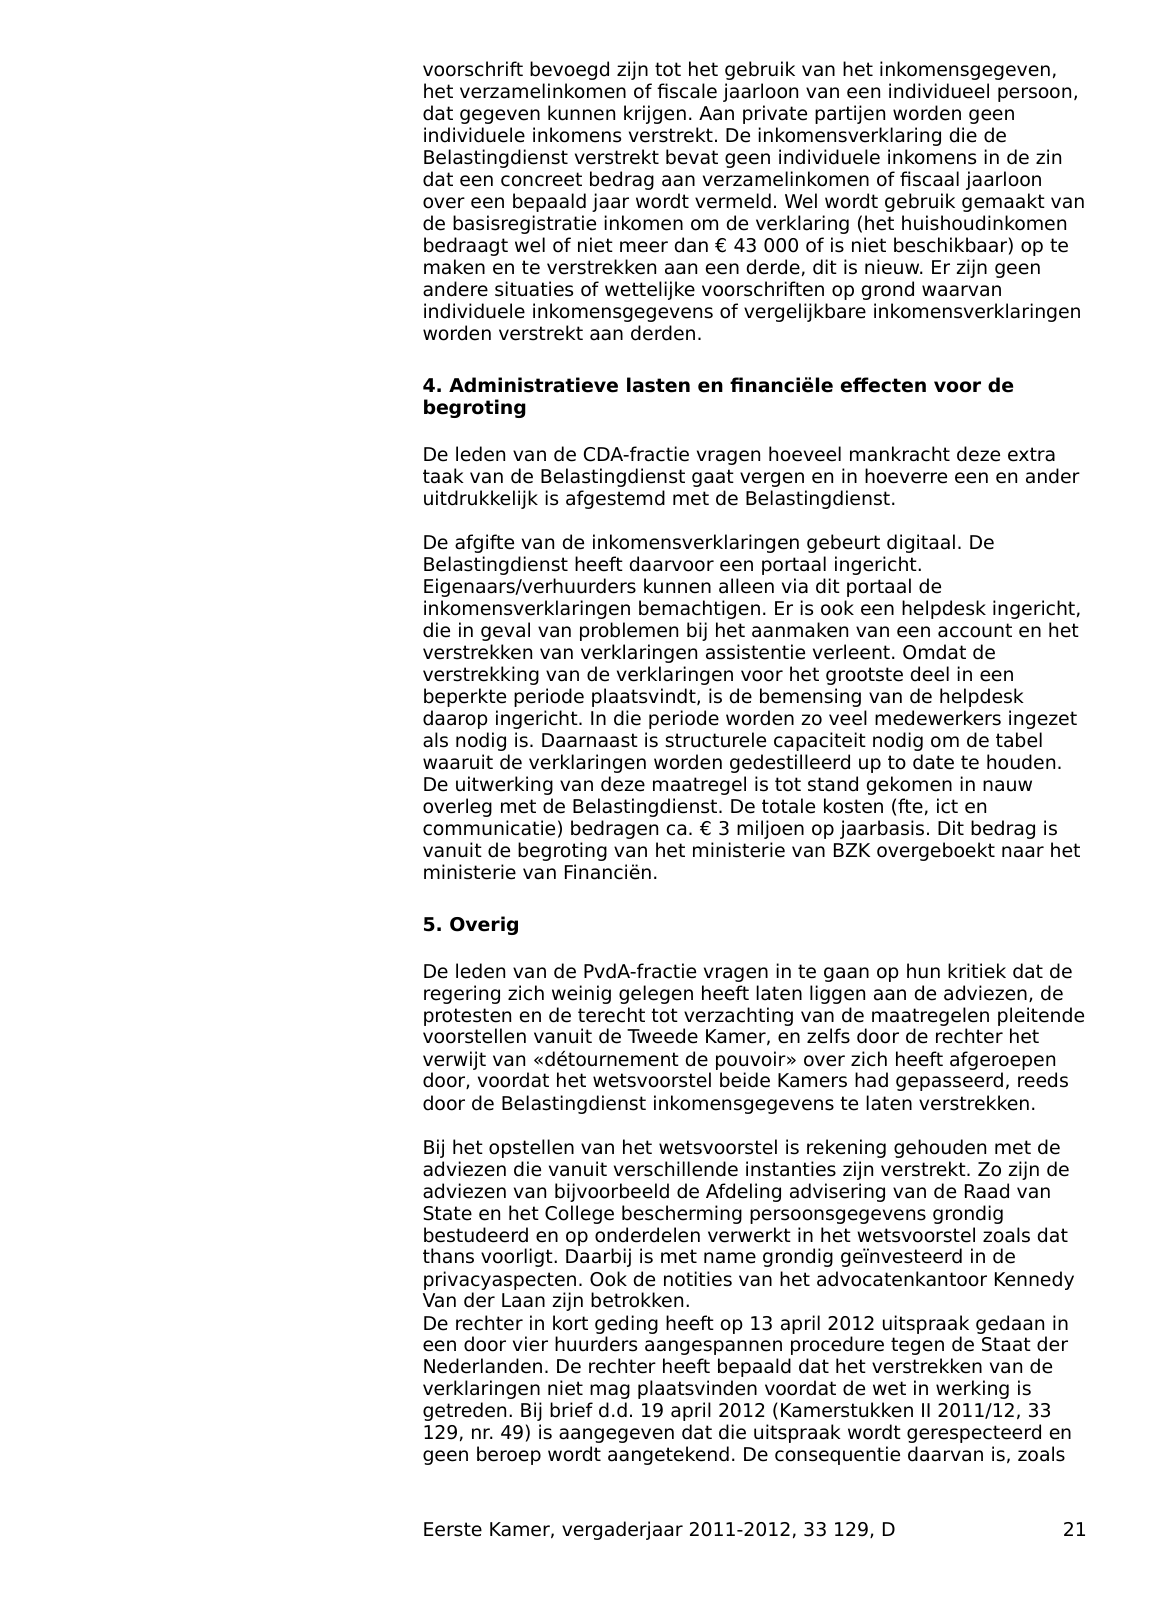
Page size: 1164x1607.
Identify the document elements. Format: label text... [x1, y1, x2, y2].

text De uitwerking van deze maatregel is tot stand gekomen in nauw overleg met de Belastingdienst. De totale kosten (fte, ict en communicatie) bedragen ca. € 3 miljoen op jaarbasis. Dit bedrag is vanuit de begroting van het ministerie van BZK overgeboekt naar het ministerie van Financiën. [422, 774, 1087, 883]
text Bij het opstellen van het wetsvoorstel is rekening gehouden met de adviezen die vanuit verschillende instanties zijn verstrekt. Zo zijn de adviezen van bijvoorbeeld de Afdeling advisering van de Raad van State en het College bescherming persoonsgegevens grondig bestudeerd en op onderdelen verwerkt in het wetsvoorstel zoals dat thans voorligt. Daarbij is met name grondig geïnvesteerd in de privacyaspecten. Ook de notities van het advocatenkantoor Kennedy Van der Laan zijn betrokken. [422, 1137, 1087, 1312]
subtitle 5. Overig [422, 913, 1087, 936]
text De leden van de CDA-fractie vragen hoeveel mankracht deze extra taak van de Belastingdienst gaat vergen en in hoeverre een en ander uitdrukkelijk is afgestemd met de Belastingdienst. [422, 444, 1087, 510]
text De afgifte van de inkomensverklaringen gebeurt digitaal. De Belastingdienst heeft daarvoor een portaal ingericht. Eigenaars/verhuurders kunnen alleen via dit portaal de inkomensverklaringen bemachtigen. Er is ook een helpdesk ingericht, die in geval van problemen bij het aanmaken van een account en het verstrekken van verklaringen assistentie verleent. Omdat de verstrekking van de verklaringen voor het grootste deel in een beperkte periode plaatsvindt, is de bemensing van de helpdesk daarop ingericht. In die periode worden zo veel medewerkers ingezet als nodig is. Daarnaast is structurele capaciteit nodig om de tabel waaruit de verklaringen worden gedestilleerd up to date te houden. [422, 532, 1087, 774]
text De rechter in kort geding heeft op 13 april 2012 uitspraak gedaan in een door vier huurders aangespannen procedure tegen de Staat der Nederlanden. De rechter heeft bepaald dat het verstrekken van de verklaringen niet mag plaatsvinden voordat de wet in werking is getreden. Bij brief d.d. 19 april 2012 (Kamerstukken II 2011/12, 33 129, nr. 49) is aangegeven dat die uitspraak wordt gerespecteerd en geen beroep wordt aangetekend. De consequentie daarvan is, zoals [422, 1312, 1087, 1466]
text De leden van de PvdA-fractie vragen in te gaan op hun kritiek dat de regering zich weinig gelegen heeft laten liggen aan de adviezen, de protesten en de terecht tot verzachting van de maatregelen pleitende voorstellen vanuit de Tweede Kamer, en zelfs door de rechter het verwijt van «détournement de pouvoir» over zich heeft afgeroepen door, voordat het wetsvoorstel beide Kamers had gepasseerd, reeds door de Belastingdienst inkomensgegevens te laten verstrekken. [422, 961, 1087, 1114]
text voorschrift bevoegd zijn tot het gebruik van het inkomensgegeven, het verzamelinkomen of fiscale jaarloon van een individueel persoon, dat gegeven kunnen krijgen. Aan private partijen worden geen individuele inkomens verstrekt. De inkomensverklaring die de Belastingdienst verstrekt bevat geen individuele inkomens in de zin dat een concreet bedrag aan verzamelinkomen of fiscaal jaarloon over een bepaald jaar wordt vermeld. Wel wordt gebruik gemaakt van de basisregistratie inkomen om de verklaring (het huishoudinkomen bedraagt wel of niet meer dan € 43 000 of is niet beschikbaar) op te maken en te verstrekken aan een derde, dit is nieuw. Er zijn geen andere situaties of wettelijke voorschriften op grond waarvan individuele inkomensgegevens of vergelijkbare inkomensverklaringen worden verstrekt aan derden. [422, 59, 1087, 345]
subtitle 4. Administratieve lasten en financiële effecten voor de begroting [422, 375, 1087, 419]
